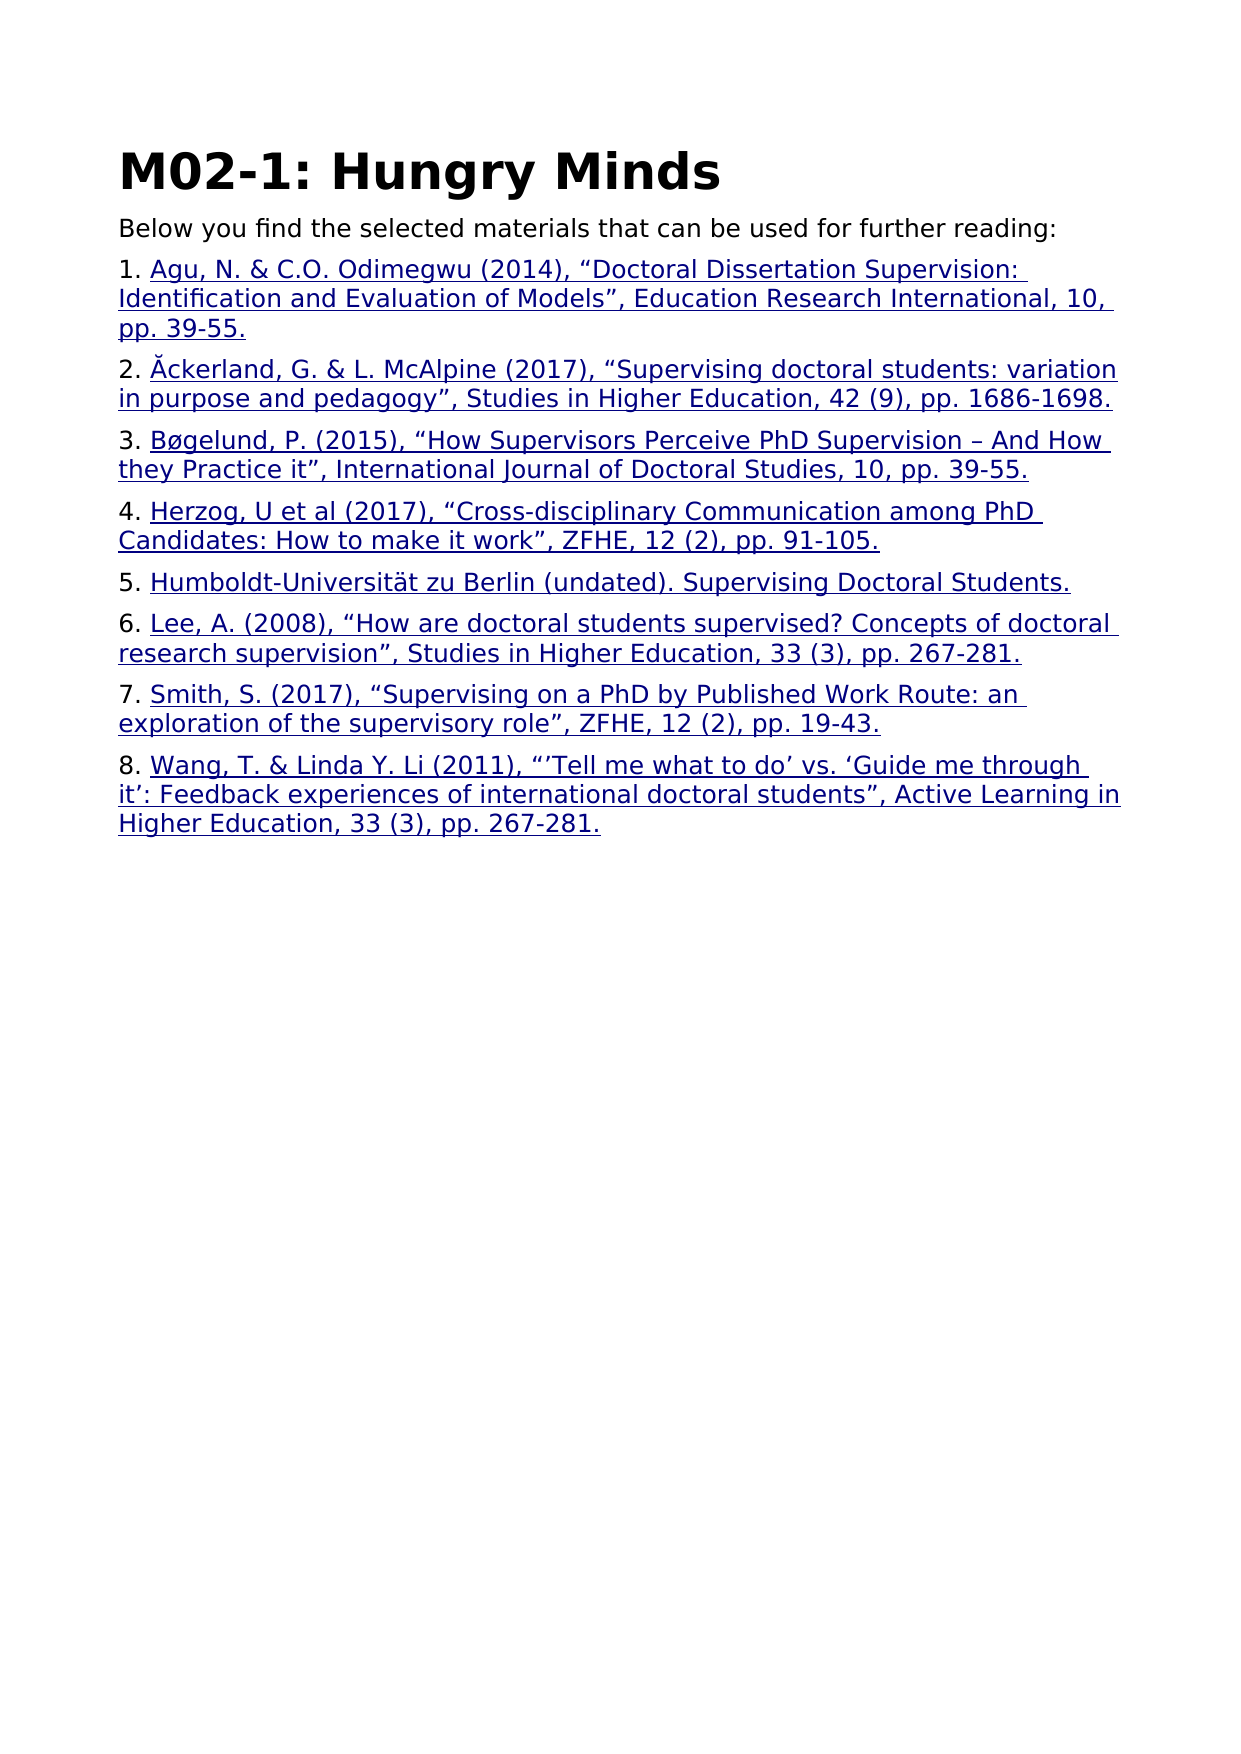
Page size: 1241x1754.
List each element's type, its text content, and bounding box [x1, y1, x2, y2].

text 4. Herzog, U et al (2017), “Cross-disciplinary Communication among PhD Candidates: How to make it work”, ZFHE, 12 (2), pp. 91-105. [118, 497, 1122, 556]
text 5. Humboldt-Universität zu Berlin (undated). Supervising Doctoral Students. [118, 568, 1122, 597]
text 8. Wang, T. & Linda Y. Li (2011), “’Tell me what to do’ vs. ‘Guide me through it’: Feedback experiences of international doctoral students”, Active Learning in Higher Education, 33 (3), pp. 267-281. [118, 751, 1122, 839]
text 6. Lee, A. (2008), “How are doctoral students supervised? Concepts of doctoral research supervision”, Studies in Higher Education, 33 (3), pp. 267-281. [118, 610, 1122, 668]
text 3. Bøgelund, P. (2015), “How Supervisors Perceive PhD Supervision – And How they Practice it”, International Journal of Doctoral Studies, 10, pp. 39-55. [118, 426, 1122, 485]
text 1. Agu, N. & C.O. Odimegwu (2014), “Doctoral Dissertation Supervision: Identification and Evaluation of Models”, Education Research International, 10, pp. 39-55. [118, 256, 1122, 343]
subtitle M02-1: Hungry Minds [118, 143, 1122, 201]
text 7. Smith, S. (2017), “Supervising on a PhD by Published Work Route: an exploration of the supervisory role”, ZFHE, 12 (2), pp. 19-43. [118, 681, 1122, 739]
text 2. Ăckerland, G. & L. McAlpine (2017), “Supervising doctoral students: variation in purpose and pedagogy”, Studies in Higher Education, 42 (9), pp. 1686-1698. [118, 356, 1122, 414]
text Below you find the selected materials that can be used for further reading: [118, 214, 1122, 243]
